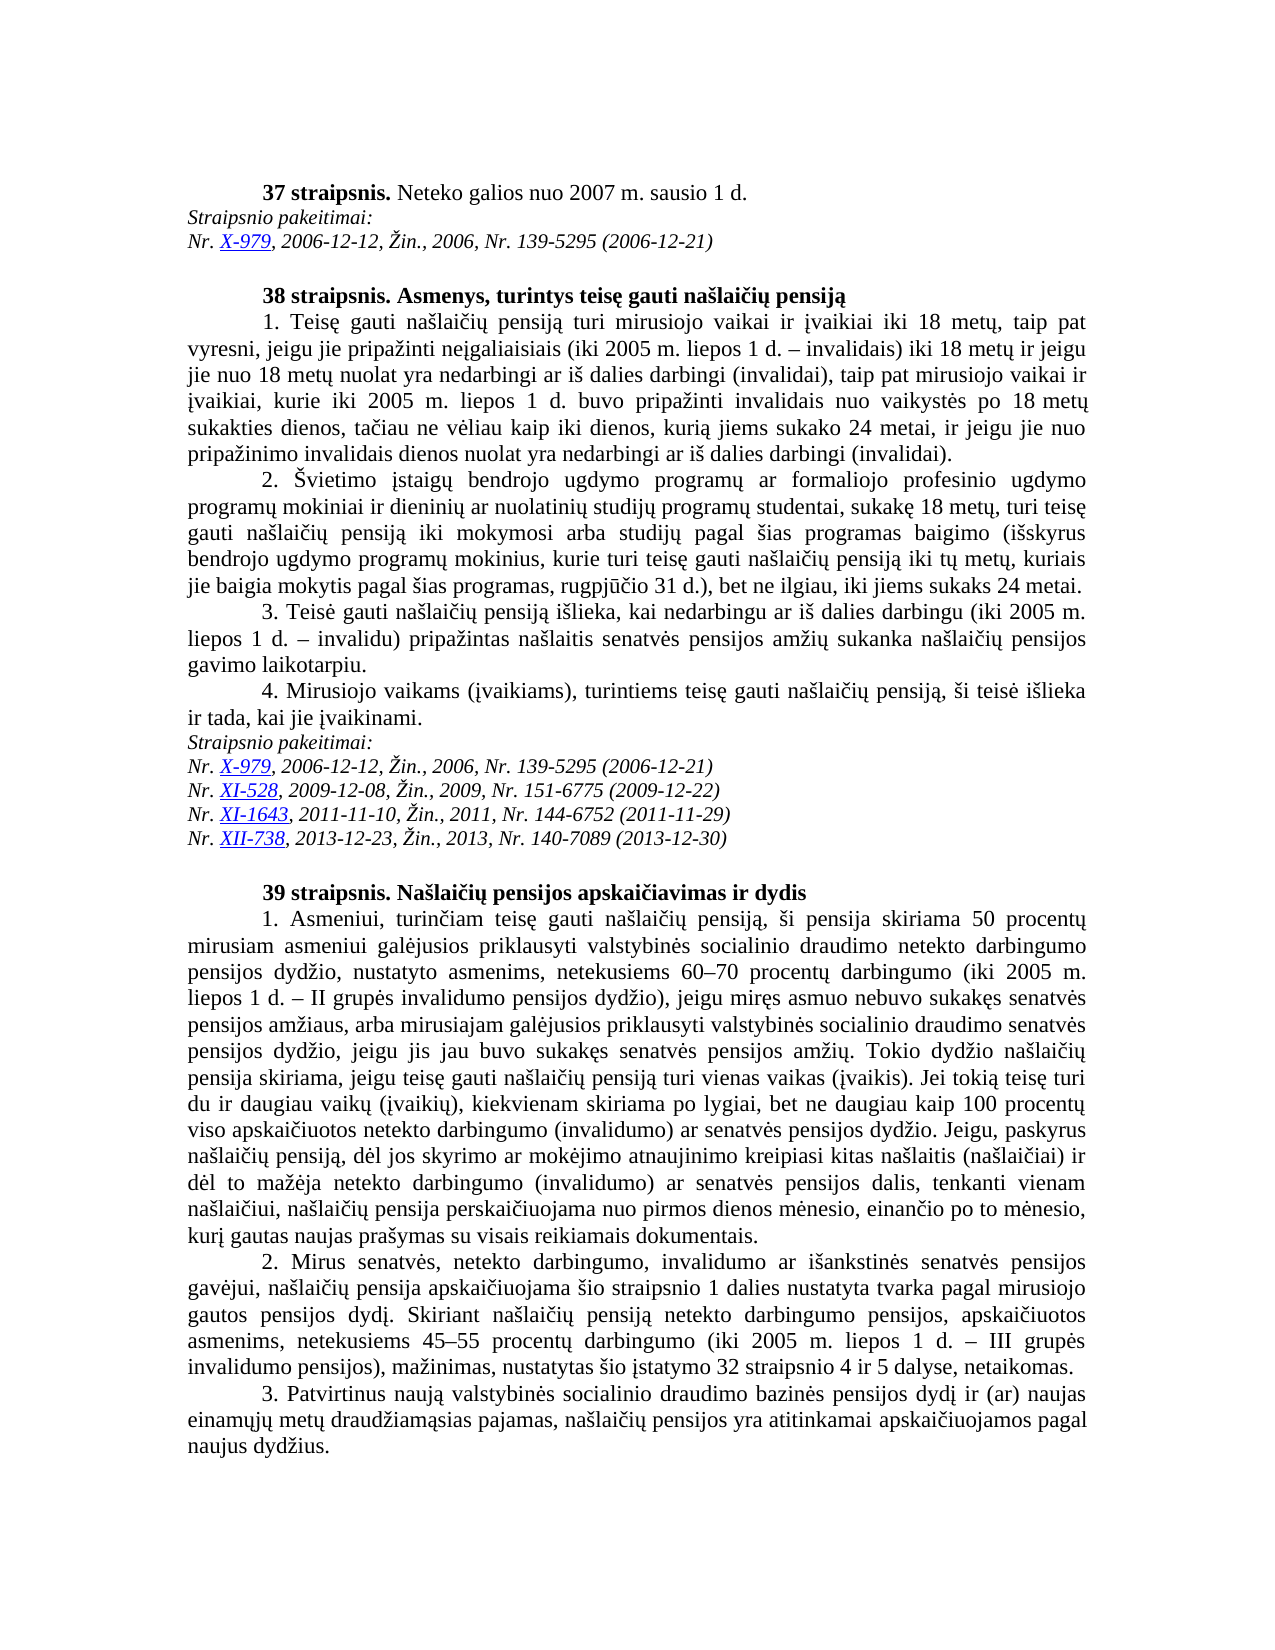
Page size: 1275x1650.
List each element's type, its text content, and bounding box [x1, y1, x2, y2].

text Nr. XI-528, 2009-12-08, Žin., 2009, Nr. 151-6775 (2009-12-22) [187, 778, 1087, 802]
text 1. Asmeniui, turinčiam teisę gauti našlaičių pensiją, ši pensija skiriama 50 procentų mirusiam asmeniui galėjusios priklausyti valstybinės socialinio draudimo netekto darbingumo pensijos dydžio, nustatyto asmenims, netekusiems 60–70 procentų darbingumo (iki 2005 m. liepos 1 d. – II grupės invalidumo pensijos dydžio), jeigu miręs asmuo nebuvo sukakęs senatvės pensijos amžiaus, arba mirusiajam galėjusios priklausyti valstybinės socialinio draudimo senatvės pensijos dydžio, jeigu jis jau buvo sukakęs senatvės pensijos amžių. Tokio dydžio našlaičių pensija skiriama, jeigu teisę gauti našlaičių pensiją turi vienas vaikas (įvaikis). Jei tokią teisę turi du ir daugiau vaikų (įvaikių), kiekvienam skiriama po lygiai, bet ne daugiau kaip 100 procentų viso apskaičiuotos netekto darbingumo (invalidumo) ar senatvės pensijos dydžio. Jeigu, paskyrus našlaičių pensiją, dėl jos skyrimo ar mokėjimo atnaujinimo kreipiasi kitas našlaitis (našlaičiai) ir dėl to mažėja netekto darbingumo (invalidumo) ar senatvės pensijos dalis, tenkanti vienam našlaičiui, našlaičių pensija perskaičiuojama nuo pirmos dienos mėnesio, einančio po to mėnesio, kurį gautas naujas prašymas su visais reikiamais dokumentais. [187, 905, 1087, 1248]
text 1. Teisę gauti našlaičių pensiją turi mirusiojo vaikai ir įvaikiai iki 18 metų, taip pat vyresni, jeigu jie pripažinti neįgaliaisiais (iki 2005 m. liepos 1 d. – invalidais) iki 18 metų ir jeigu jie nuo 18 metų nuolat yra nedarbingi ar iš dalies darbingi (invalidai), taip pat mirusiojo vaikai ir įvaikiai, kurie iki 2005 m. liepos 1 d. buvo pripažinti invalidais nuo vaikystės po 18 metų sukakties dienos, tačiau ne vėliau kaip iki dienos, kurią jiems sukako 24 metai, ir jeigu jie nuo pripažinimo invalidais dienos nuolat yra nedarbingi ar iš dalies darbingi (invalidai). [187, 308, 1088, 466]
text 2. Mirus senatvės, netekto darbingumo, invalidumo ar išankstinės senatvės pensijos gavėjui, našlaičių pensija apskaičiuojama šio straipsnio 1 dalies nustatyta tvarka pagal mirusiojo gautos pensijos dydį. Skiriant našlaičių pensiją netekto darbingumo pensijos, apskaičiuotos asmenims, netekusiems 45–55 procentų darbingumo (iki 2005 m. liepos 1 d. – III grupės invalidumo pensijos), mažinimas, nustatytas šio įstatymo 32 straipsnio 4 ir 5 dalyse, netaikomas. [187, 1248, 1087, 1380]
text 38 straipsnis. Asmenys, turintys teisę gauti našlaičių pensiją [187, 282, 1088, 308]
text 3. Patvirtinus naują valstybinės socialinio draudimo bazinės pensijos dydį ir (ar) naujas einamųjų metų draudžiamąsias pajamas, našlaičių pensijos yra atitinkamai apskaičiuojamos pagal naujus dydžius. [187, 1380, 1087, 1459]
text 2. Švietimo įstaigų bendrojo ugdymo programų ar formaliojo profesinio ugdymo programų mokiniai ir dieninių ar nuolatinių studijų programų studentai, sukakę 18 metų, turi teisę gauti našlaičių pensiją iki mokymosi arba studijų pagal šias programas baigimo (išskyrus bendrojo ugdymo programų mokinius, kurie turi teisę gauti našlaičių pensiją iki tų metų, kuriais jie baigia mokytis pagal šias programas, rugpjūčio 31 d.), bet ne ilgiau, iki jiems sukaks 24 metai. [187, 466, 1087, 598]
text Nr. X-979, 2006-12-12, Žin., 2006, Nr. 139-5295 (2006-12-21) [187, 229, 1088, 253]
text 3. Teisė gauti našlaičių pensiją išlieka, kai nedarbingu ar iš dalies darbingu (iki 2005 m. liepos 1 d. – invalidu) pripažintas našlaitis senatvės pensijos amžių sukanka našlaičių pensijos gavimo laikotarpiu. [187, 598, 1087, 677]
text Nr. XI-1643, 2011-11-10, Žin., 2011, Nr. 144-6752 (2011-11-29) [187, 802, 1088, 826]
text Straipsnio pakeitimai: [187, 730, 1088, 754]
text Straipsnio pakeitimai: [187, 205, 1088, 229]
text Nr. XII-738, 2013-12-23, Žin., 2013, Nr. 140-7089 (2013-12-30) [187, 826, 1088, 850]
text Nr. X-979, 2006-12-12, Žin., 2006, Nr. 139-5295 (2006-12-21) [187, 754, 1088, 778]
text 4. Mirusiojo vaikams (įvaikiams), turintiems teisę gauti našlaičių pensiją, ši teisė išlieka ir tada, kai jie įvaikinami. [187, 677, 1087, 730]
text 37 straipsnis. Neteko galios nuo 2007 m. sausio 1 d. [187, 179, 1088, 205]
text 39 straipsnis. Našlaičių pensijos apskaičiavimas ir dydis [187, 879, 1088, 905]
